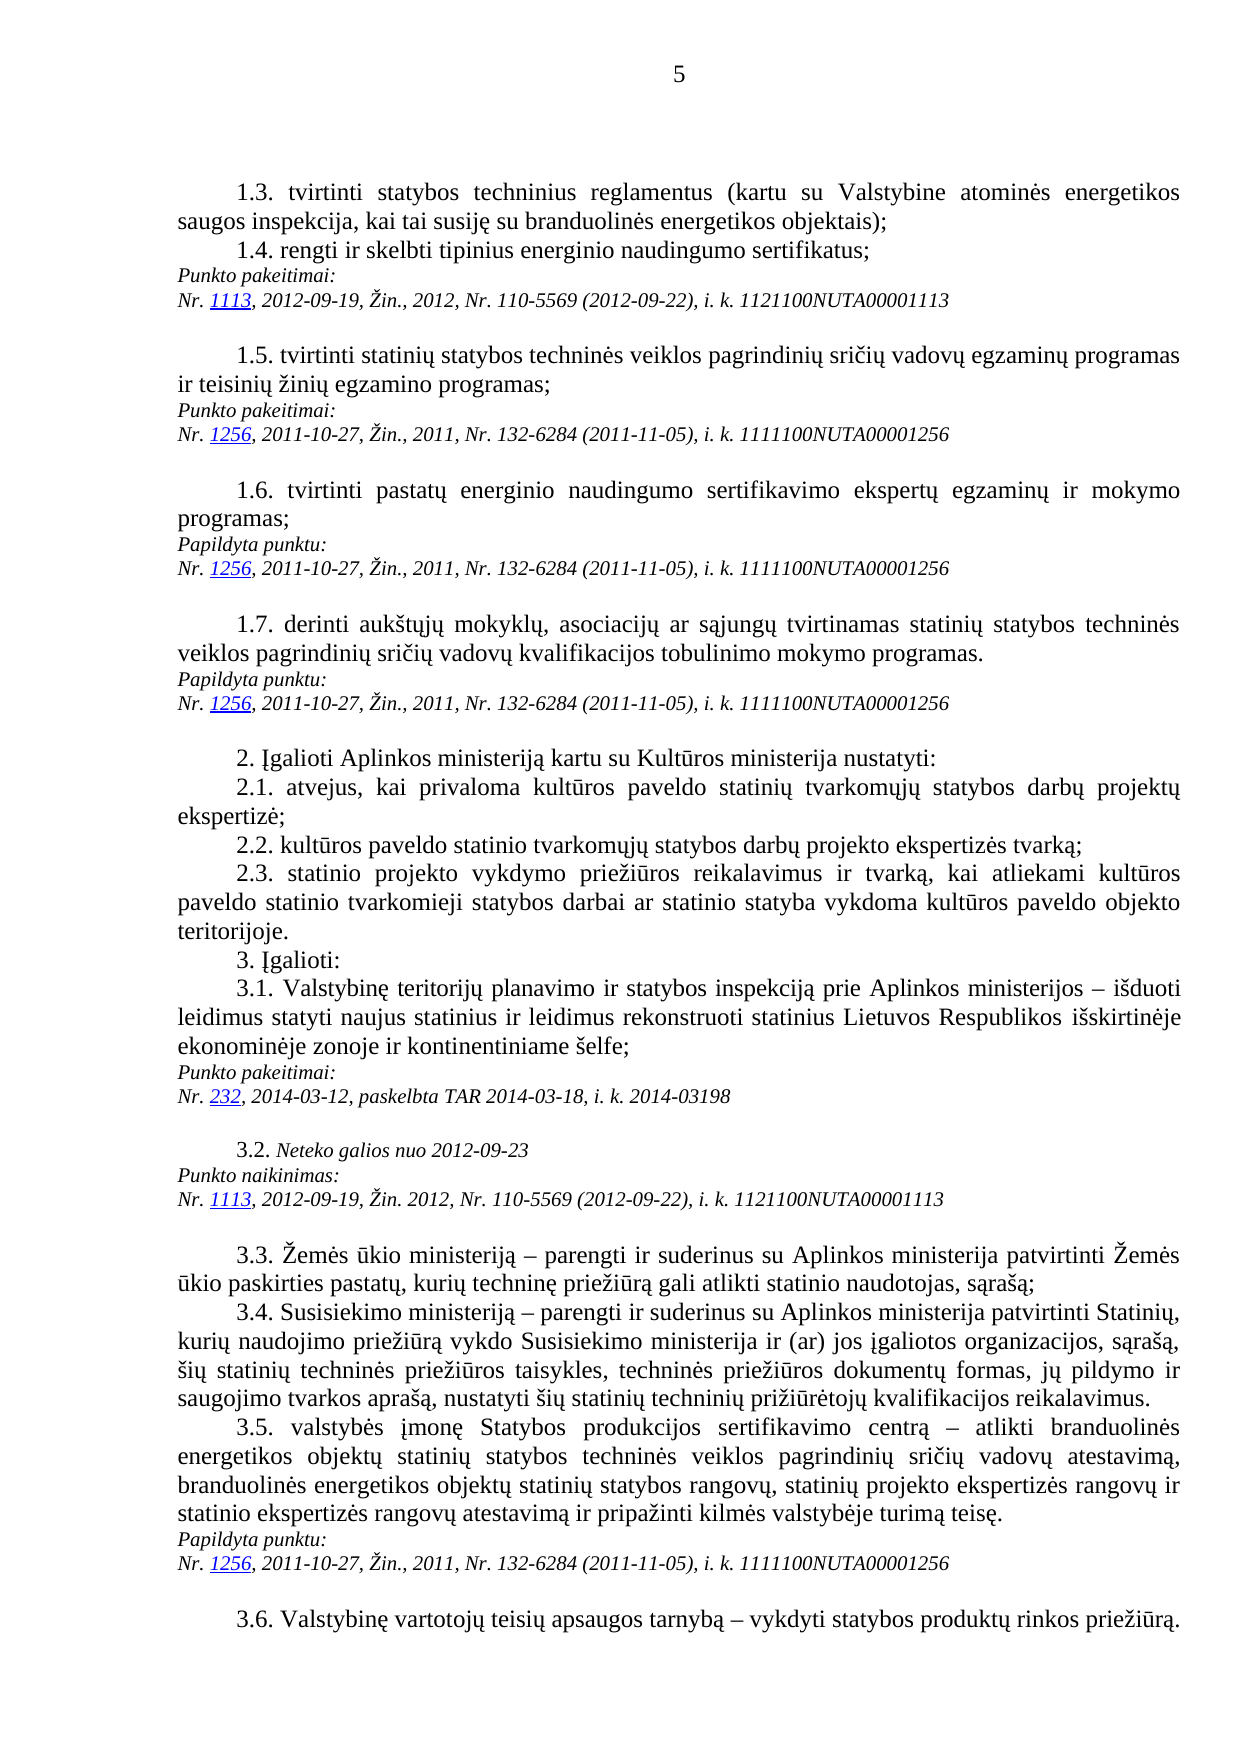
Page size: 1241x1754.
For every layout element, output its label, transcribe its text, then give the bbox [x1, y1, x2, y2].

text 3.2. Neteko galios nuo 2012-09-23 [177, 1137, 1181, 1163]
text Punkto pakeitimai: [177, 398, 1181, 422]
text Nr. 1256, 2011-10-27, Žin., 2011, Nr. 132-6284 (2011-11-05), i. k. 1111100NUTA00001256 [177, 556, 1181, 580]
text 2.1. atvejus, kai privaloma kultūros paveldo statinių tvarkomųjų statybos darbų projektų ekspertizė; [177, 772, 1181, 830]
text 3.3. Žemės ūkio ministeriją – parengti ir suderinus su Aplinkos ministerija patvirtinti Žemės ūkio paskirties pastatų, kurių techninę priežiūrą gali atlikti statinio naudotojas, sąrašą; [177, 1240, 1181, 1297]
text Nr. 1256, 2011-10-27, Žin., 2011, Nr. 132-6284 (2011-11-05), i. k. 1111100NUTA00001256 [177, 1551, 1181, 1575]
text Nr. 1113, 2012-09-19, Žin., 2012, Nr. 110-5569 (2012-09-22), i. k. 1121100NUTA00001113 [177, 287, 1181, 312]
text 3.4. Susisiekimo ministeriją – parengti ir suderinus su Aplinkos ministerija patvirtinti Statinių, kurių naudojimo priežiūrą vykdo Susisiekimo ministerija ir (ar) jos įgaliotos organizacijos, sąrašą, šių statinių techninės priežiūros taisykles, techninės priežiūros dokumentų formas, jų pildymo ir saugojimo tvarkos aprašą, nustatyti šių statinių techninių prižiūrėtojų kvalifikacijos reikalavimus. [177, 1297, 1181, 1412]
text 1.4. rengti ir skelbti tipinius energinio naudingumo sertifikatus; [177, 235, 1181, 263]
text 1.6. tvirtinti pastatų energinio naudingumo sertifikavimo ekspertų egzaminų ir mokymo programas; [177, 475, 1181, 532]
text 3.6. Valstybinę vartotojų teisių apsaugos tarnybą – vykdyti statybos produktų rinkos priežiūrą. [177, 1604, 1181, 1633]
text 3.1. Valstybinę teritorijų planavimo ir statybos inspekciją prie Aplinkos ministerijos – išduoti leidimus statyti naujus statinius ir leidimus rekonstruoti statinius Lietuvos Respublikos išskirtinėje ekonominėje zonoje ir kontinentiniame šelfe; [177, 973, 1181, 1060]
text Papildyta punktu: [177, 667, 1181, 691]
text 1.7. derinti aukštųjų mokyklų, asociacijų ar sąjungų tvirtinamas statinių statybos techninės veiklos pagrindinių sričių vadovų kvalifikacijos tobulinimo mokymo programas. [177, 609, 1181, 667]
text Nr. 1256, 2011-10-27, Žin., 2011, Nr. 132-6284 (2011-11-05), i. k. 1111100NUTA00001256 [177, 691, 1181, 715]
text Punkto pakeitimai: [177, 1060, 1181, 1084]
text 1.3. tvirtinti statybos techninius reglamentus (kartu su Valstybine atominės energetikos saugos inspekcija, kai tai susiję su branduolinės energetikos objektais); [177, 177, 1181, 235]
text 1.5. tvirtinti statinių statybos techninės veiklos pagrindinių sričių vadovų egzaminų programas ir teisinių žinių egzamino programas; [177, 340, 1181, 398]
text Nr. 1256, 2011-10-27, Žin., 2011, Nr. 132-6284 (2011-11-05), i. k. 1111100NUTA00001256 [177, 422, 1181, 446]
text 3. Įgalioti: [177, 945, 1181, 973]
text 2.2. kultūros paveldo statinio tvarkomųjų statybos darbų projekto ekspertizės tvarką; [177, 830, 1181, 858]
text Nr. 1113, 2012-09-19, Žin. 2012, Nr. 110-5569 (2012-09-22), i. k. 1121100NUTA00001113 [177, 1187, 1181, 1211]
text Punkto pakeitimai: [177, 263, 1181, 287]
text Punkto naikinimas: [177, 1163, 1181, 1187]
text Nr. 232, 2014-03-12, paskelbta TAR 2014-03-18, i. k. 2014-03198 [177, 1084, 1181, 1108]
text Papildyta punktu: [177, 532, 1181, 556]
text 3.5. valstybės įmonę Statybos produkcijos sertifikavimo centrą – atlikti branduolinės energetikos objektų statinių statybos techninės veiklos pagrindinių sričių vadovų atestavimą, branduolinės energetikos objektų statinių statybos rangovų, statinių projekto ekspertizės rangovų ir statinio ekspertizės rangovų atestavimą ir pripažinti kilmės valstybėje turimą teisę. [177, 1412, 1181, 1527]
text Papildyta punktu: [177, 1527, 1181, 1551]
text 2. Įgalioti Aplinkos ministeriją kartu su Kultūros ministerija nustatyti: [177, 743, 1181, 772]
text 2.3. statinio projekto vykdymo priežiūros reikalavimus ir tvarką, kai atliekami kultūros paveldo statinio tvarkomieji statybos darbai ar statinio statyba vykdoma kultūros paveldo objekto teritorijoje. [177, 858, 1181, 945]
